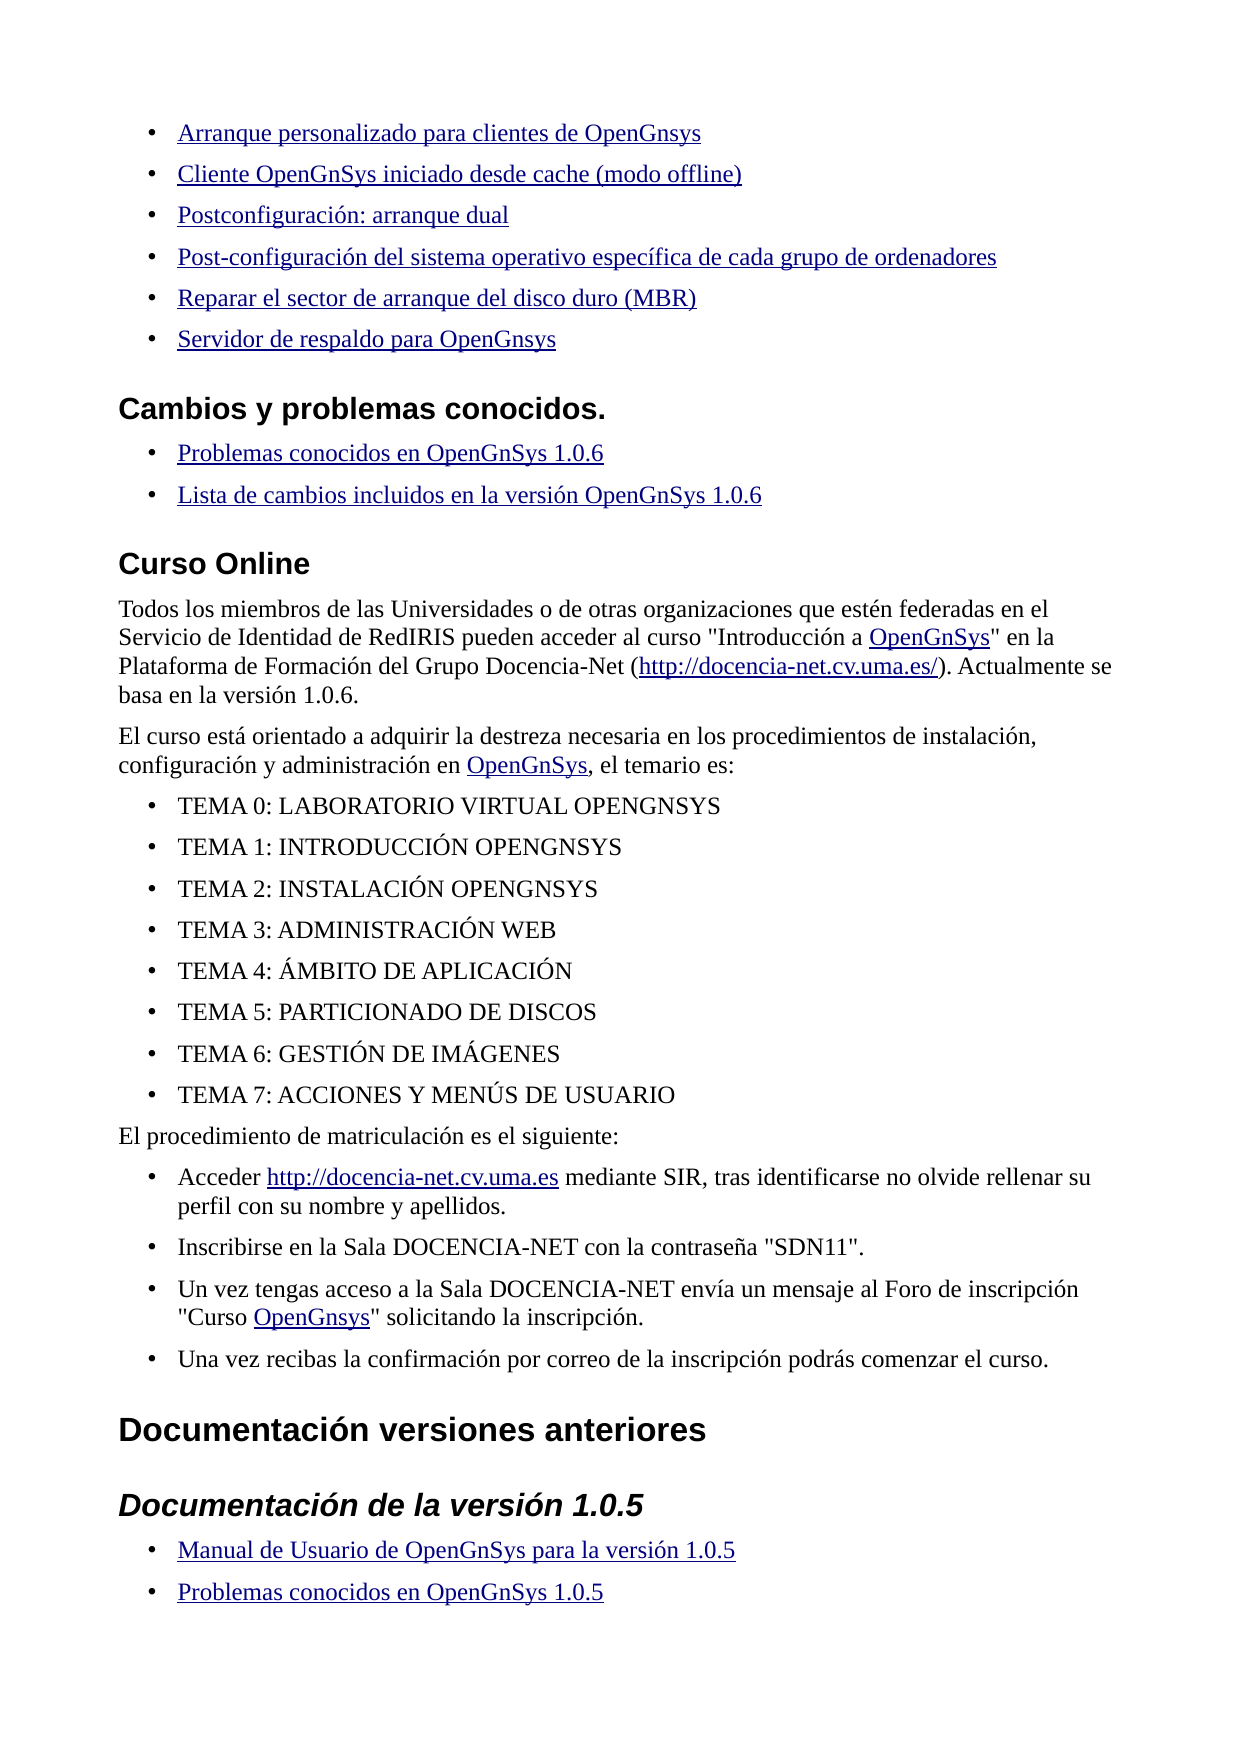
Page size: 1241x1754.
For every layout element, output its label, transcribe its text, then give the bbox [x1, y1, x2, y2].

list Arranque personalizado para clientes de OpenGnsys [148, 118, 1122, 147]
list Problemas conocidos en OpenGnSys 1.0.6 [148, 438, 1122, 467]
list TEMA 7: ACCIONES Y MENÚS DE USUARIO [148, 1080, 1122, 1109]
list TEMA 5: PARTICIONADO DE DISCOS [148, 997, 1122, 1026]
list TEMA 4: ÁMBITO DE APLICACIÓN [148, 956, 1122, 985]
list Un vez tengas acceso a la Sala DOCENCIA-NET envía un mensaje al Foro de inscripción "Curso OpenGnsys" solicitando la inscripción. [148, 1274, 1122, 1331]
list TEMA 2: INSTALACIÓN OPENGNSYS [148, 874, 1122, 902]
text El curso está orientado a adquirir la destreza necesaria en los procedimientos de instalación, configuración y administración en OpenGnSys, el temario es: [118, 721, 1122, 779]
list Acceder ​http://docencia-net.cv.uma.es mediante SIR, tras identificarse no olvide rellenar su perfil con su nombre y apellidos. [148, 1162, 1122, 1220]
subtitle Documentación versiones anteriores [118, 1410, 1122, 1449]
list Lista de cambios incluidos en la versión OpenGnSys 1.0.6 [148, 480, 1122, 508]
list Manual de Usuario de OpenGnSys para la versión 1.0.5 [148, 1536, 1122, 1564]
list Una vez recibas la confirmación por correo de la inscripción podrás comenzar el curso. [148, 1344, 1122, 1372]
subtitle Documentación de la versión 1.0.5 [118, 1486, 1122, 1523]
list Postconfiguración: arranque dual [148, 201, 1122, 229]
list Problemas conocidos en OpenGnSys 1.0.5 [148, 1577, 1122, 1606]
list TEMA 3: ADMINISTRACIÓN WEB [148, 915, 1122, 944]
subtitle Cambios y problemas conocidos. [118, 391, 1122, 426]
text Todos los miembros de las Universidades o de otras organizaciones que estén federadas en el Servicio de Identidad de RedIRIS pueden acceder al curso "Introducción a OpenGnSys" en la Plataforma de Formación del Grupo Docencia-Net (​http://docencia-net.cv.uma.es/). Actualmente se basa en la versión 1.0.6. [118, 594, 1122, 709]
list Reparar el sector de arranque del disco duro (MBR) [148, 283, 1122, 312]
list Servidor de respaldo para OpenGnsys [148, 324, 1122, 353]
subtitle Curso Online [118, 546, 1122, 581]
list Cliente OpenGnSys iniciado desde cache (modo offline) [148, 159, 1122, 188]
list TEMA 0: LABORATORIO VIRTUAL OPENGNSYS [148, 791, 1122, 820]
text El procedimiento de matriculación es el siguiente: [118, 1121, 1122, 1150]
list TEMA 6: GESTIÓN DE IMÁGENES [148, 1039, 1122, 1067]
list Post-configuración del sistema operativo específica de cada grupo de ordenadores [148, 242, 1122, 271]
list Inscribirse en la Sala DOCENCIA-NET con la contraseña "SDN11". [148, 1232, 1122, 1261]
list TEMA 1: INTRODUCCIÓN OPENGNSYS [148, 832, 1122, 861]
